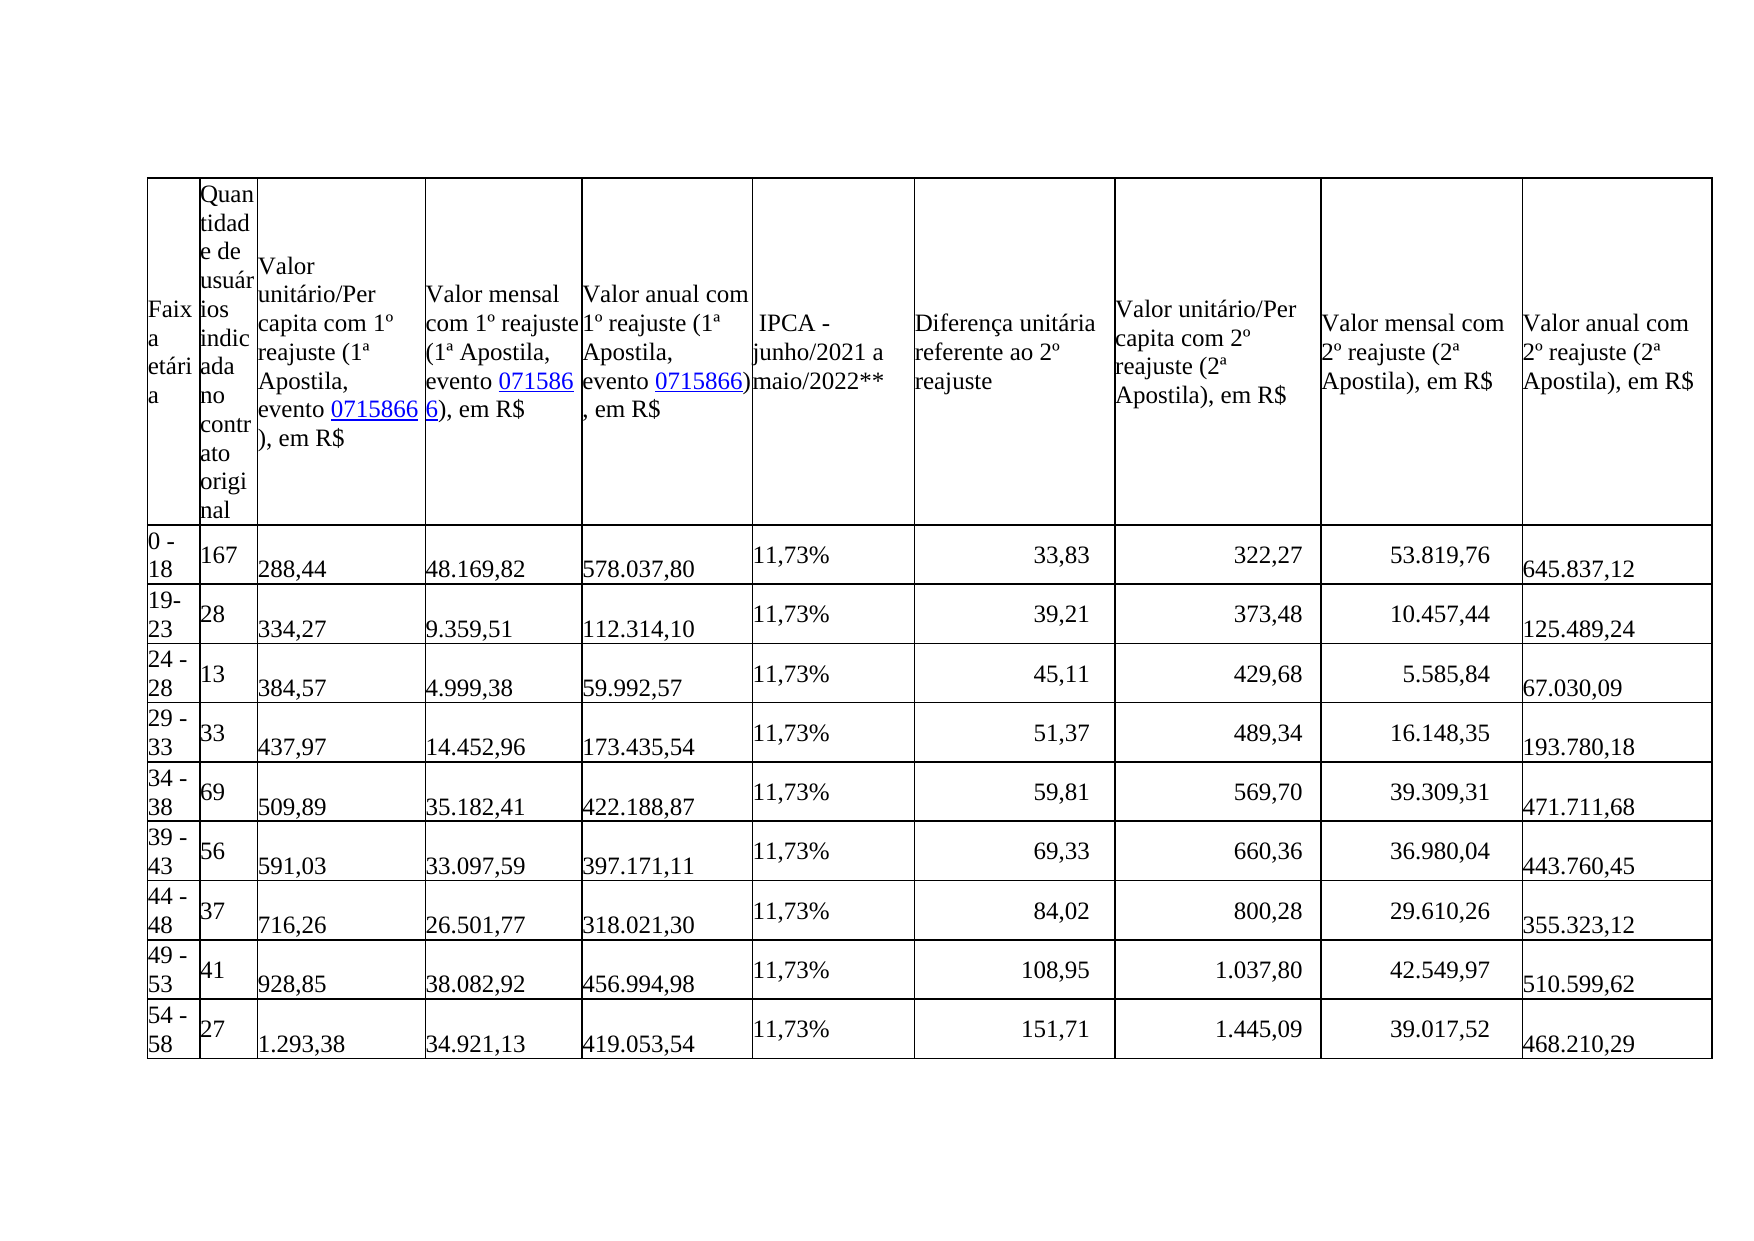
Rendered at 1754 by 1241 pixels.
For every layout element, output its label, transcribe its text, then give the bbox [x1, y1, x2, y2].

table_cell 39.309,31 [1322, 763, 1522, 820]
table_cell 1.445,09 [1116, 1000, 1320, 1057]
table_header Valor anual com 1º reajuste (1ª Apostila, evento 0715866), em R$ [583, 179, 752, 524]
table_cell 44 - 48 [148, 881, 199, 939]
table_cell 151,71 [915, 1000, 1114, 1057]
table_cell 41 [201, 941, 257, 998]
table_cell 384,57 [258, 644, 425, 702]
table_cell 422.188,87 [583, 763, 752, 820]
table_cell 11,73% [753, 941, 914, 998]
table_cell 34.921,13 [426, 1000, 581, 1057]
table_cell 36.980,04 [1322, 822, 1522, 879]
table_cell 660,36 [1116, 822, 1320, 879]
table_cell 334,27 [258, 585, 425, 642]
table_cell 11,73% [753, 703, 914, 761]
table_cell 69,33 [915, 822, 1114, 879]
table_cell 42.549,97 [1322, 941, 1522, 998]
table_cell 48.169,82 [426, 526, 581, 583]
table_cell 591,03 [258, 822, 425, 879]
table_cell 39 - 43 [148, 822, 199, 879]
table_cell 67.030,09 [1523, 644, 1711, 702]
table_cell 4.999,38 [426, 644, 581, 702]
table_cell 28 [201, 585, 257, 642]
table_cell 456.994,98 [583, 941, 752, 998]
table_cell 69 [201, 763, 257, 820]
table_cell 38.082,92 [426, 941, 581, 998]
table_cell 45,11 [915, 644, 1114, 702]
table_cell 19-23 [148, 585, 199, 642]
table_header IPCA - junho/2021 a maio/2022** [753, 179, 914, 524]
table_cell 429,68 [1116, 644, 1320, 702]
table_header Valor mensal com 1º reajuste (1ª Apostila, evento 0715866), em R$ [426, 179, 581, 524]
table_cell 33,83 [915, 526, 1114, 583]
table_cell 11,73% [753, 526, 914, 583]
table_cell 33 [201, 703, 257, 761]
table_cell 419.053,54 [583, 1000, 752, 1057]
table_cell 173.435,54 [583, 703, 752, 761]
table_cell 49 - 53 [148, 941, 199, 998]
table_cell 1.293,38 [258, 1000, 425, 1057]
table_cell 29 - 33 [148, 703, 199, 761]
table_cell 59,81 [915, 763, 1114, 820]
table_cell 167 [201, 526, 257, 583]
table_cell 24 - 28 [148, 644, 199, 702]
table_cell 471.711,68 [1523, 763, 1711, 820]
table_cell 125.489,24 [1523, 585, 1711, 642]
table_cell 800,28 [1116, 881, 1320, 939]
table_cell 53.819,76 [1322, 526, 1522, 583]
table_cell 318.021,30 [583, 881, 752, 939]
table_cell 569,70 [1116, 763, 1320, 820]
table_header Faixa etária [148, 179, 199, 524]
table_cell 39,21 [915, 585, 1114, 642]
table_cell 54 - 58 [148, 1000, 199, 1057]
table_cell 9.359,51 [426, 585, 581, 642]
table_cell 510.599,62 [1523, 941, 1711, 998]
table_cell 11,73% [753, 822, 914, 879]
table_cell 1.037,80 [1116, 941, 1320, 998]
table_cell 29.610,26 [1322, 881, 1522, 939]
table_cell 11,73% [753, 1000, 914, 1057]
table_cell 928,85 [258, 941, 425, 998]
table_cell 322,27 [1116, 526, 1320, 583]
table_cell 34 - 38 [148, 763, 199, 820]
table_cell 112.314,10 [583, 585, 752, 642]
table_cell 716,26 [258, 881, 425, 939]
table_cell 288,44 [258, 526, 425, 583]
table_cell 37 [201, 881, 257, 939]
table_cell 13 [201, 644, 257, 702]
table_cell 443.760,45 [1523, 822, 1711, 879]
table_cell 33.097,59 [426, 822, 581, 879]
table_cell 11,73% [753, 763, 914, 820]
table_cell 437,97 [258, 703, 425, 761]
table_cell 11,73% [753, 585, 914, 642]
table_cell 0 - 18 [148, 526, 199, 583]
table_cell 578.037,80 [583, 526, 752, 583]
table_cell 355.323,12 [1523, 881, 1711, 939]
table_cell 10.457,44 [1322, 585, 1522, 642]
table_header Diferença unitária referente ao 2º reajuste [915, 179, 1114, 524]
table_cell 193.780,18 [1523, 703, 1711, 761]
table_cell 26.501,77 [426, 881, 581, 939]
table_header Valor anual com 2º reajuste (2ª Apostila), em R$ [1523, 179, 1711, 524]
table_cell 5.585,84 [1322, 644, 1522, 702]
table_cell 489,34 [1116, 703, 1320, 761]
table_cell 39.017,52 [1322, 1000, 1522, 1057]
table_cell 108,95 [915, 941, 1114, 998]
table_cell 11,73% [753, 881, 914, 939]
table_cell 27 [201, 1000, 257, 1057]
table_cell 35.182,41 [426, 763, 581, 820]
table_header Quantidade de usuários indicada no contrato original [201, 179, 257, 524]
table_cell 397.171,11 [583, 822, 752, 879]
table_header Valor mensal com 2º reajuste (2ª Apostila), em R$ [1322, 179, 1522, 524]
table_cell 14.452,96 [426, 703, 581, 761]
table_cell 59.992,57 [583, 644, 752, 702]
table_cell 84,02 [915, 881, 1114, 939]
table_cell 51,37 [915, 703, 1114, 761]
table_header Valor unitário/Per capita com 2º reajuste (2ª Apostila), em R$ [1116, 179, 1320, 524]
table_cell 645.837,12 [1523, 526, 1711, 583]
table_header Valor unitário/Per capita com 1º reajuste (1ª Apostila, evento 0715866), em R$ [258, 179, 425, 524]
table_cell 16.148,35 [1322, 703, 1522, 761]
table_cell 468.210,29 [1523, 1000, 1711, 1057]
table_cell 11,73% [753, 644, 914, 702]
table_cell 373,48 [1116, 585, 1320, 642]
table_cell 509,89 [258, 763, 425, 820]
table_cell 56 [201, 822, 257, 879]
